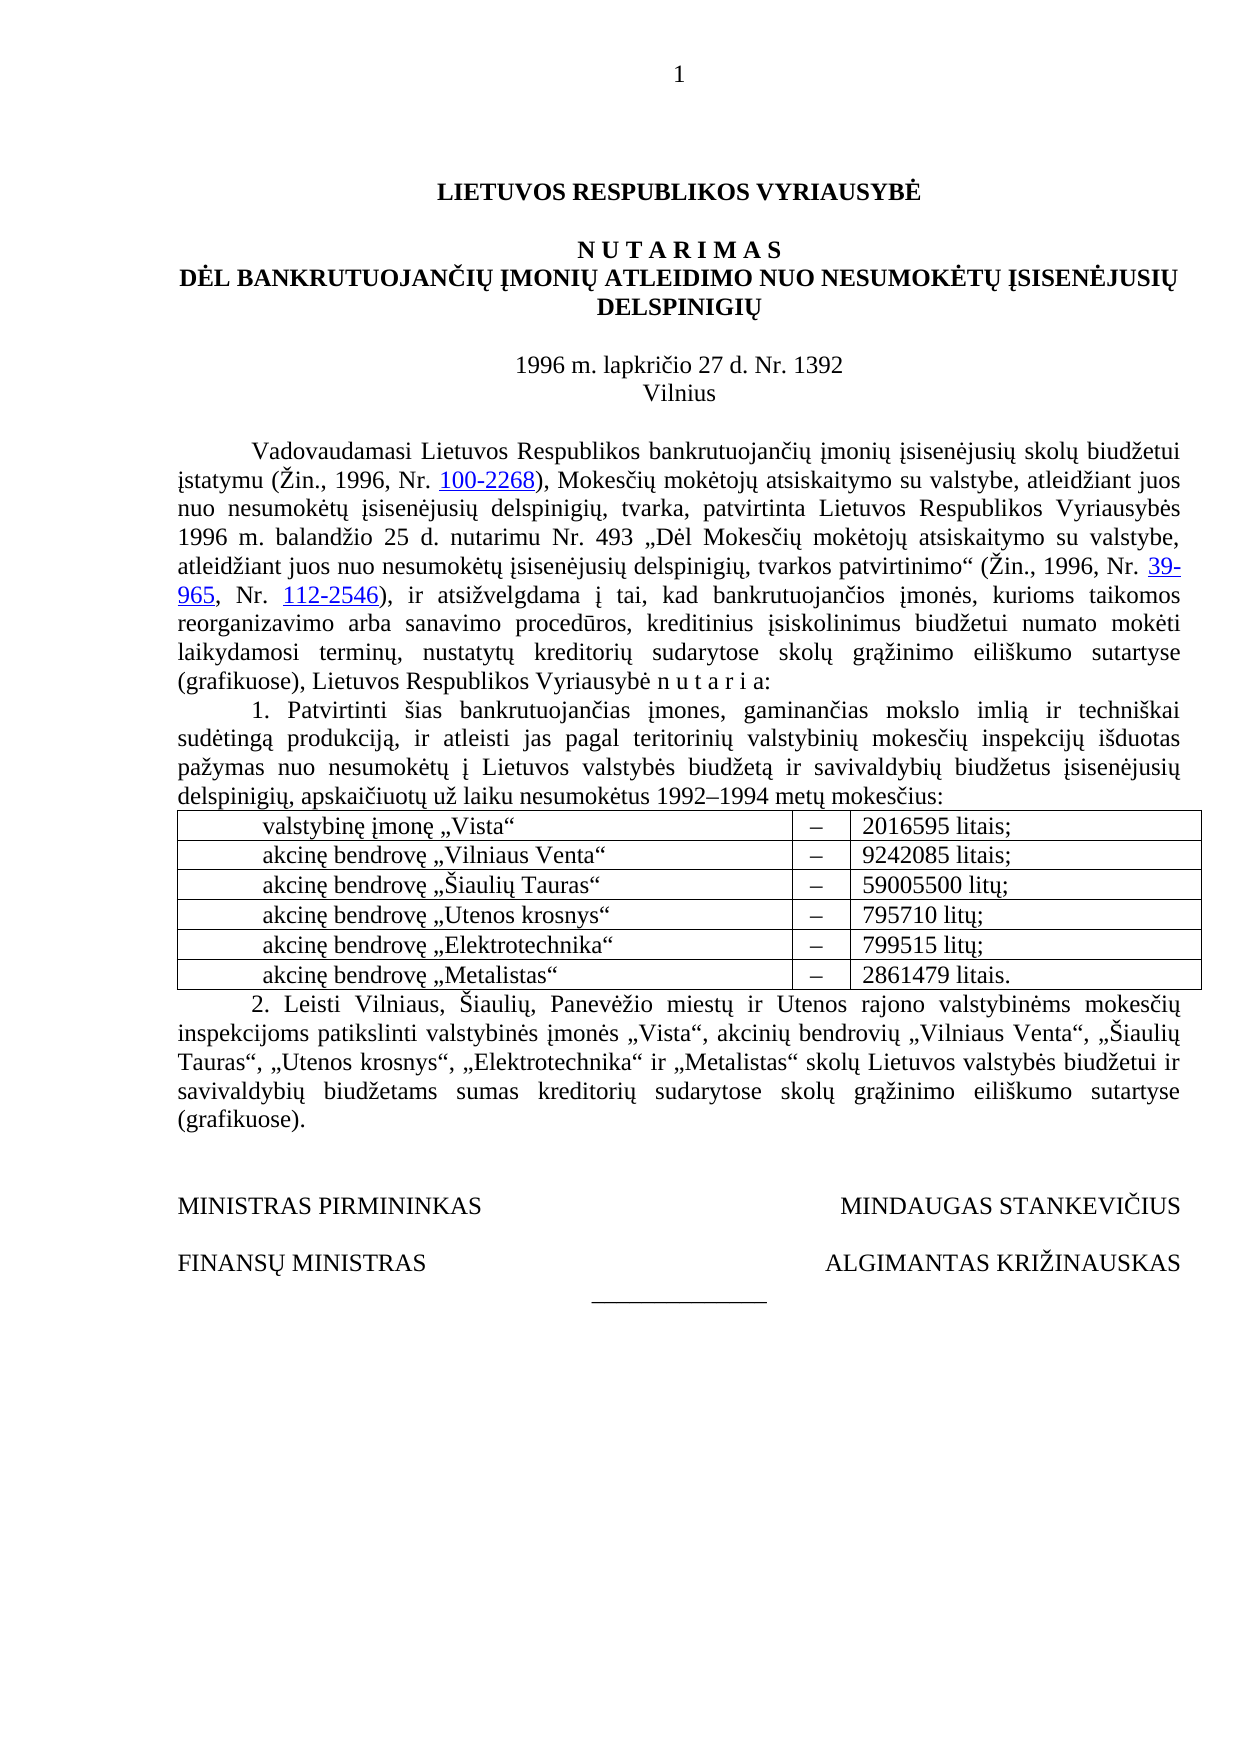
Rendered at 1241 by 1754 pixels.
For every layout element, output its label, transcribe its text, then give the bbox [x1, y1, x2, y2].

table_cell akcinę bendrovę „Metalistas“ [178, 960, 792, 988]
text Vilnius [177, 378, 1181, 407]
table_cell – [793, 930, 850, 959]
text 1. Patvirtinti šias bankrutuojančias įmones, gaminančias mokslo imlią ir techniškai sudėtingą produkciją, ir atleisti jas pagal teritorinių valstybinių mokesčių inspekcijų išduotas pažymas nuo nesumokėtų į Lietuvos valstybės biudžetą ir savivaldybių biudžetus įsisenėjusių delspinigių, apskaičiuotų už laiku nesumokėtus 1992–1994 metų mokesčius: [177, 695, 1181, 810]
table_header 2016595 litais; [851, 811, 1201, 839]
table_header – [793, 811, 850, 839]
table_cell – [793, 870, 850, 899]
text MINISTRAS PIRMININKAS MINDAUGAS STANKEVIČIUS [177, 1191, 1181, 1219]
table_cell akcinę bendrovę „Elektrotechnika“ [178, 930, 792, 959]
table_cell 59005500 litų; [851, 870, 1201, 899]
text FINANSŲ MINISTRAS ALGIMANTAS KRIŽINAUSKAS [177, 1248, 1181, 1277]
table_cell 799515 litų; [851, 930, 1201, 959]
table_cell – [793, 960, 850, 988]
table_cell – [793, 841, 850, 869]
table_cell akcinę bendrovę „Utenos krosnys“ [178, 900, 792, 929]
text Vadovaudamasi Lietuvos Respublikos bankrutuojančių įmonių įsisenėjusių skolų biudžetui įstatymu (Žin., 1996, Nr. 100-2268), Mokesčių mokėtojų atsiskaitymo su valstybe, atleidžiant juos nuo nesumokėtų įsisenėjusių delspinigių, tvarka, patvirtinta Lietuvos Respublikos Vyriausybės 1996 m. balandžio 25 d. nutarimu Nr. 493 „Dėl Mokesčių mokėtojų atsiskaitymo su valstybe, atleidžiant juos nuo nesumokėtų įsisenėjusių delspinigių, tvarkos patvirtinimo“ (Žin., 1996, Nr. 39-965, Nr. 112-2546), ir atsižvelgdama į tai, kad bankrutuojančios įmonės, kurioms taikomos reorganizavimo arba sanavimo procedūros, kreditinius įsiskolinimus biudžetui numato mokėti laikydamosi terminų, nustatytų kreditorių sudarytose skolų grąžinimo eiliškumo sutartyse (grafikuose), Lietuvos Respublikos Vyriausybė nutaria: [177, 436, 1181, 695]
table_cell 2861479 litais. [851, 960, 1201, 988]
text DĖL BANKRUTUOJANČIŲ ĮMONIŲ ATLEIDIMO NUO NESUMOKĖTŲ ĮSISENĖJUSIŲ DELSPINIGIŲ [177, 263, 1181, 321]
text 2. Leisti Vilniaus, Šiaulių, Panevėžio miestų ir Utenos rajono valstybinėms mokesčių inspekcijoms patikslinti valstybinės įmonės „Vista“, akcinių bendrovių „Vilniaus Venta“, „Šiaulių Tauras“, „Utenos krosnys“, „Elektrotechnika“ ir „Metalistas“ skolų Lietuvos valstybės biudžetui ir savivaldybių biudžetams sumas kreditorių sudarytose skolų grąžinimo eiliškumo sutartyse (grafikuose). [177, 990, 1181, 1133]
table_header valstybinę įmonę „Vista“ [178, 811, 792, 839]
table_cell 9242085 litais; [851, 841, 1201, 869]
table_cell – [793, 900, 850, 929]
table_cell 795710 litų; [851, 900, 1201, 929]
text ______________ [177, 1277, 1181, 1306]
table_cell akcinę bendrovę „Vilniaus Venta“ [178, 841, 792, 869]
text N U T A R I M A S [177, 235, 1181, 263]
text 1996 m. lapkričio 27 d. Nr. 1392 [177, 350, 1181, 378]
text LIETUVOS RESPUBLIKOS VYRIAUSYBĖ [177, 177, 1181, 206]
table_cell akcinę bendrovę „Šiaulių Tauras“ [178, 870, 792, 899]
